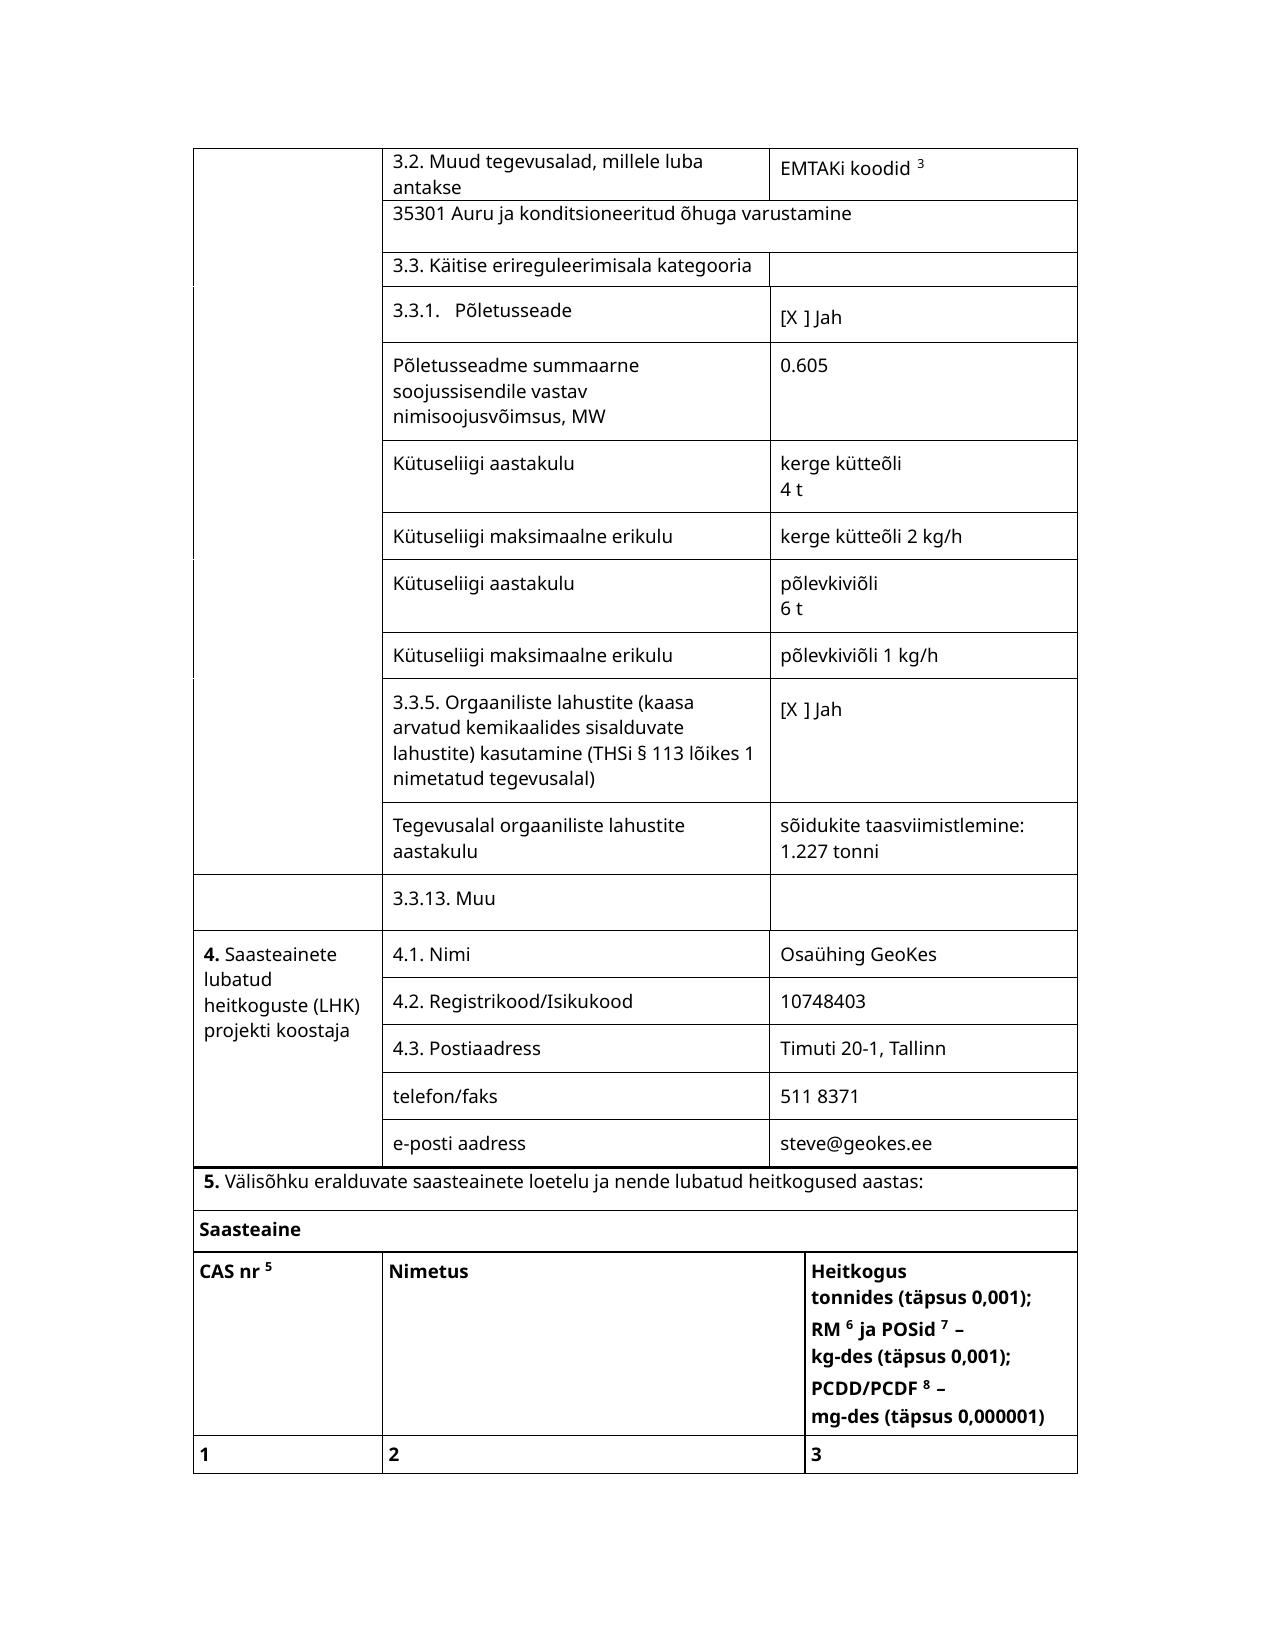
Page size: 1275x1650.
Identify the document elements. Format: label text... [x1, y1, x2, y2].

table_header 3.3.13. Muu [383, 875, 770, 929]
table_header sõidukite taasviimistlemine: 1.227 tonni [771, 803, 1077, 874]
table_cell Saasteaine [194, 1211, 1077, 1251]
table_cell telefon/faks [383, 1073, 769, 1119]
table_header [771, 875, 1077, 929]
table_header Kütuseliigi aastakulu [383, 441, 770, 512]
table_cell kerge kütteõli 2 kg/h [771, 513, 1077, 559]
table_header [194, 875, 382, 929]
table_cell Kütuseliigi maksimaalne erikulu [383, 633, 770, 678]
table_cell Timuti 20-1, Tallinn [770, 1025, 1077, 1072]
table_cell 1 [194, 1436, 382, 1473]
table_cell CAS nr 5 [194, 1253, 382, 1434]
table_cell 2 [383, 1436, 804, 1473]
table_cell 0.605 [771, 343, 1077, 440]
table_cell [770, 253, 1077, 286]
table_header [194, 149, 382, 286]
table_cell 3 [806, 1436, 1077, 1473]
table_header 4.1. Nimi [383, 931, 769, 977]
table_header [194, 679, 382, 802]
table_header 3.3.5. Orgaaniliste lahustite (kaasa arvatud kemikaalides sisalduvate lahustite) kasutamine (THSi § 113 lõikes 1 nimetatud tegevusalal) [383, 679, 770, 802]
table_cell Nimetus [383, 1253, 804, 1434]
table_header põlevkiviõli 6 t [771, 560, 1077, 631]
table_header [194, 440, 382, 559]
table_cell 4.3. Postiaadress [383, 1025, 769, 1072]
table_cell 4.2. Registrikood/Isikukood [383, 978, 769, 1024]
table_cell [194, 342, 382, 440]
table_header Osaühing GeoKes [770, 931, 1077, 977]
table_header 3.3.1. Põletusseade [383, 287, 770, 342]
table_header [X ] Jah [771, 287, 1077, 342]
table_header [194, 287, 382, 342]
table_header Tegevusalal orgaaniliste lahustite aastakulu [383, 803, 770, 874]
table_header kerge kütteõli 4 t [771, 441, 1077, 512]
table_cell e-posti aadress [383, 1120, 769, 1166]
table_cell EMTAKi koodid 3 [770, 149, 1077, 200]
table_cell 35301 Auru ja konditsioneeritud õhuga varustamine [383, 201, 1077, 252]
table_cell Kütuseliigi maksimaalne erikulu [383, 513, 770, 559]
table_header [194, 802, 382, 874]
table_header [194, 560, 382, 678]
table_header 4. Saasteainete lubatud heitkoguste (LHK) projekti koostaja [194, 931, 382, 1166]
table_cell Põletusseadme summaarne soojussisendile vastav nimisoojusvõimsus, MW [383, 343, 770, 440]
table_cell 10748403 [770, 978, 1077, 1024]
table_header 5. Välisõhku eralduvate saasteainete loetelu ja nende lubatud heitkogused aastas: [194, 1169, 1077, 1209]
table_header [X ] Jah [771, 679, 1077, 802]
table_cell põlevkiviõli 1 kg/h [771, 633, 1077, 678]
table_cell Heitkogus tonnides (täpsus 0,001); RM 6 ja POSid 7 – kg-des (täpsus 0,001); PCDD/PCDF 8 – mg-des (täpsus 0,000001) [806, 1253, 1077, 1434]
table_header Kütuseliigi aastakulu [383, 560, 770, 631]
table_cell 3.3. Käitise erireguleerimisala kategooria [383, 253, 769, 286]
table_cell 3.2. Muud tegevusalad, millele luba antakse [383, 149, 769, 200]
table_cell steve@geokes.ee [770, 1120, 1077, 1166]
table_cell 511 8371 [770, 1073, 1077, 1119]
